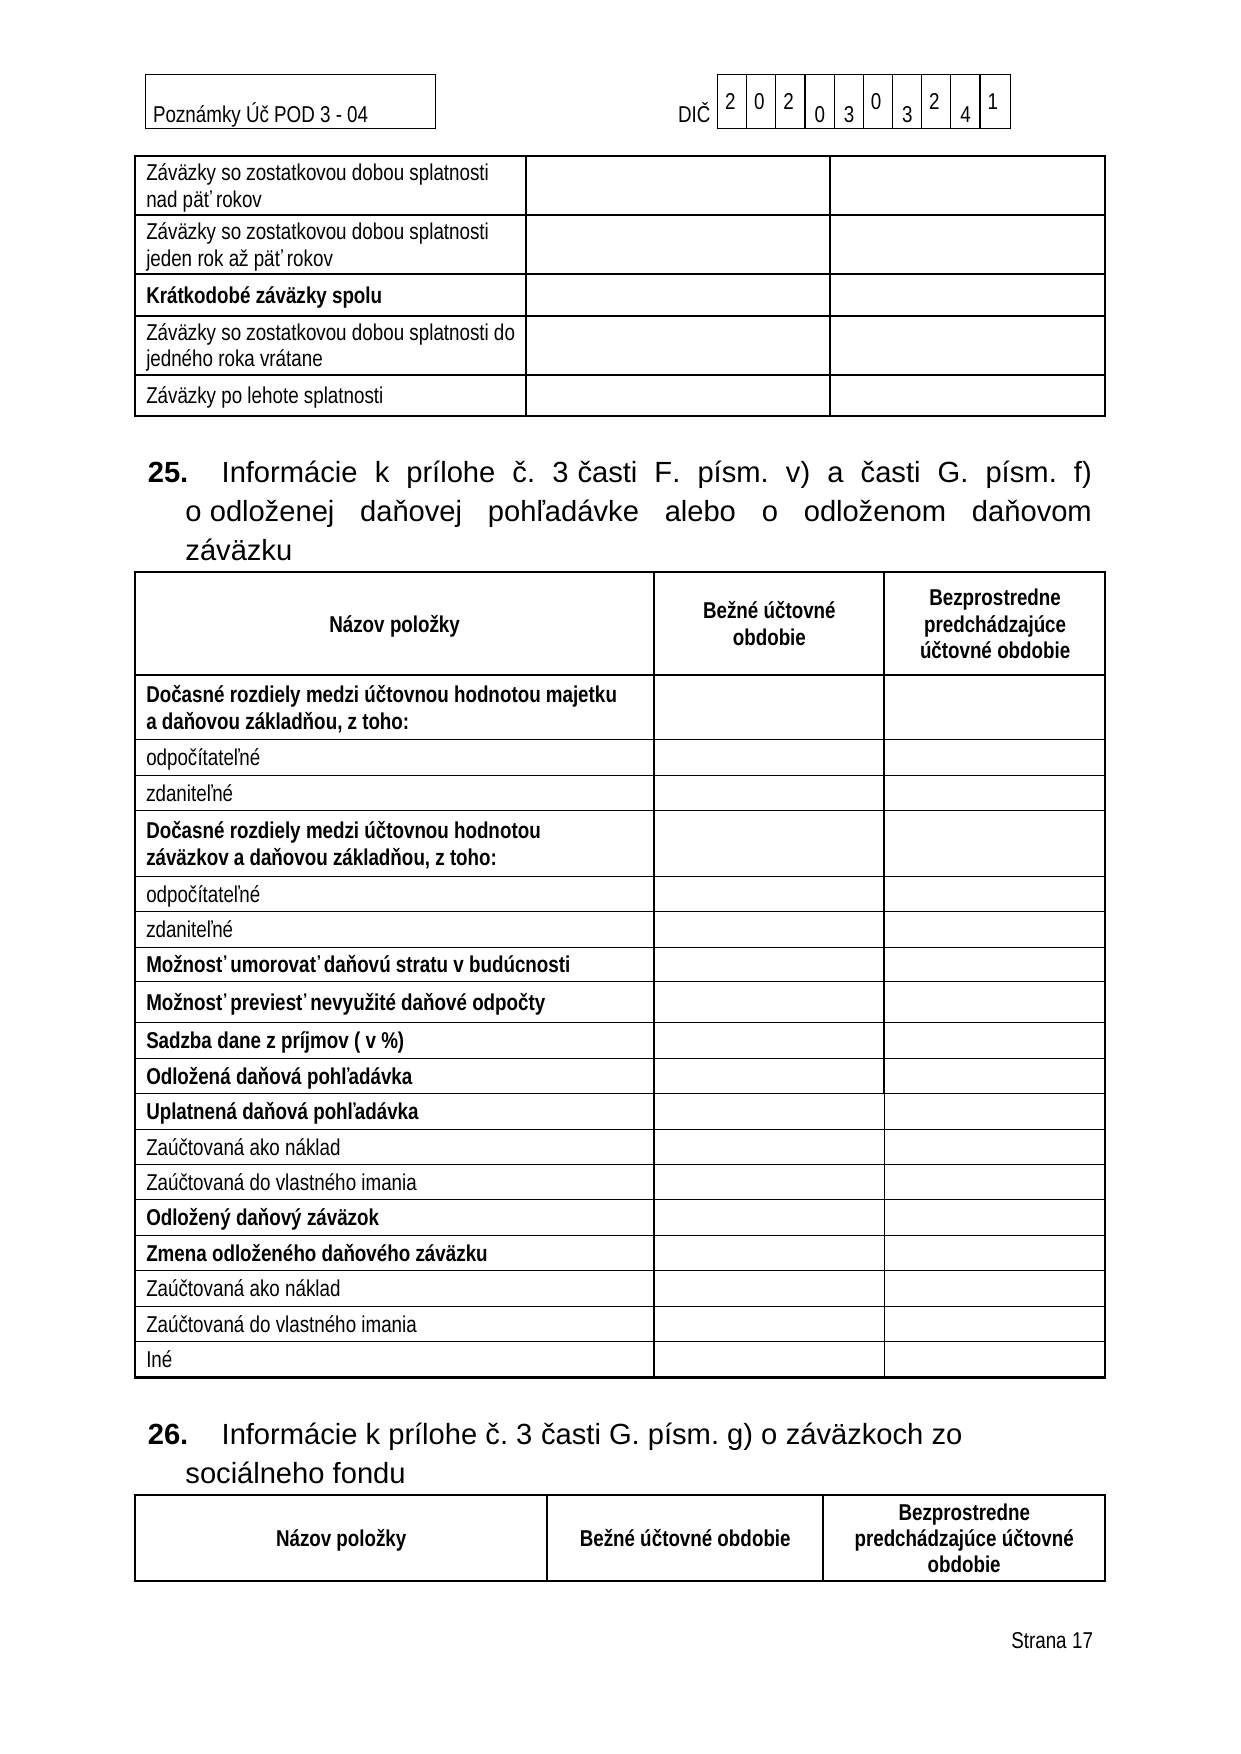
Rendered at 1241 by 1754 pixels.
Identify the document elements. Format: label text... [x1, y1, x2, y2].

table_cell [527, 157, 829, 214]
table_cell [831, 216, 1104, 273]
table_cell [655, 740, 883, 775]
table_cell [655, 676, 883, 739]
table_cell [655, 1236, 884, 1270]
table_cell Odložený daňový záväzok [136, 1200, 653, 1235]
table_cell [655, 1271, 884, 1306]
table_cell [885, 982, 1104, 1022]
table_cell Uplatnená daňová pohľadávka [136, 1094, 653, 1128]
table_cell odpočítateľné [136, 877, 653, 911]
table_cell Krátkodobé záväzky spolu [136, 275, 525, 314]
table_cell [885, 811, 1104, 876]
table_cell [655, 877, 883, 911]
table_header Názov položky [136, 1496, 546, 1580]
table_cell [527, 317, 829, 373]
table_cell [655, 1094, 884, 1128]
table_cell Záväzky so zostatkovou dobou splatnosti nad päť rokov [136, 157, 525, 214]
table_cell Záväzky so zostatkovou dobou splatnosti do jedného roka vrátane [136, 317, 525, 373]
table_cell [885, 948, 1104, 981]
table_cell [527, 275, 829, 314]
table_cell [655, 1342, 884, 1376]
table_header Bežné účtovné obdobie [548, 1496, 822, 1580]
table_cell [655, 1200, 884, 1235]
table_cell zdaniteľné [136, 776, 653, 810]
table_cell [885, 676, 1104, 739]
table_cell Možnosť umorovať daňovú stratu v budúcnosti [136, 948, 653, 981]
table_cell [655, 1059, 883, 1093]
table_header Bezprostredne predchádzajúce účtovné obdobie [824, 1496, 1104, 1580]
table_cell [885, 1200, 1104, 1235]
table_cell Zaúčtovaná ako náklad [136, 1271, 653, 1306]
table_cell [831, 157, 1104, 214]
table_cell [885, 776, 1104, 810]
table_cell [655, 1023, 883, 1058]
table_header Názov položky [136, 573, 653, 674]
table_cell Možnosť previesť nevyužité daňové odpočty [136, 982, 653, 1022]
table_cell Zaúčtovaná ako náklad [136, 1130, 653, 1164]
table_cell [655, 948, 883, 981]
table_header Bezprostredne predchádzajúce účtovné obdobie [885, 573, 1104, 674]
table_cell [655, 776, 883, 810]
table_cell Zmena odloženého daňového záväzku [136, 1236, 653, 1270]
table_cell [885, 1271, 1104, 1306]
table_cell [885, 1165, 1104, 1199]
table_cell [655, 982, 883, 1022]
table_cell Zaúčtovaná do vlastného imania [136, 1307, 653, 1341]
table_cell [885, 1236, 1104, 1270]
table_cell [831, 317, 1104, 373]
table_cell [527, 216, 829, 273]
table_cell odpočítateľné [136, 740, 653, 775]
table_cell Dočasné rozdiely medzi účtovnou hodnotou majetku a daňovou základňou, z toho: [136, 676, 653, 739]
table_cell [655, 811, 883, 876]
title Informácie k prílohe č. 3 časti G. písm. g) o záväzkoch zo sociálneho fondu [148, 1417, 1093, 1489]
table_cell [885, 740, 1104, 775]
table_cell [885, 912, 1104, 947]
table_cell [527, 376, 829, 415]
table_cell Sadzba dane z príjmov ( v %) [136, 1023, 653, 1058]
table_cell Dočasné rozdiely medzi účtovnou hodnotou záväzkov a daňovou základňou, z toho: [136, 811, 653, 876]
table_cell [885, 1059, 1104, 1093]
table_cell [831, 275, 1104, 314]
table_cell [885, 1342, 1104, 1376]
table_cell [655, 1130, 884, 1164]
table_cell Záväzky so zostatkovou dobou splatnosti jeden rok až päť rokov [136, 216, 525, 273]
title Informácie k prílohe č. 3 časti F. písm. v) a časti G. písm. f) o odloženej daňovej pohľadávke alebo o odloženom daňovom záväzku [148, 456, 1093, 566]
table_cell Odložená daňová pohľadávka [136, 1059, 653, 1093]
table_cell zdaniteľné [136, 912, 653, 947]
table_cell Záväzky po lehote splatnosti [136, 376, 525, 415]
table_cell Zaúčtovaná do vlastného imania [136, 1165, 653, 1199]
table_cell [885, 1023, 1104, 1058]
table_cell [885, 1094, 1104, 1128]
table_cell [655, 912, 883, 947]
table_cell [655, 1307, 884, 1341]
table_cell [885, 1307, 1104, 1341]
table_header Bežné účtovné obdobie [655, 573, 883, 674]
table_cell [885, 877, 1104, 911]
table_cell Iné [136, 1342, 653, 1376]
table_cell [655, 1165, 884, 1199]
table_cell [831, 376, 1104, 415]
table_cell [885, 1130, 1104, 1164]
